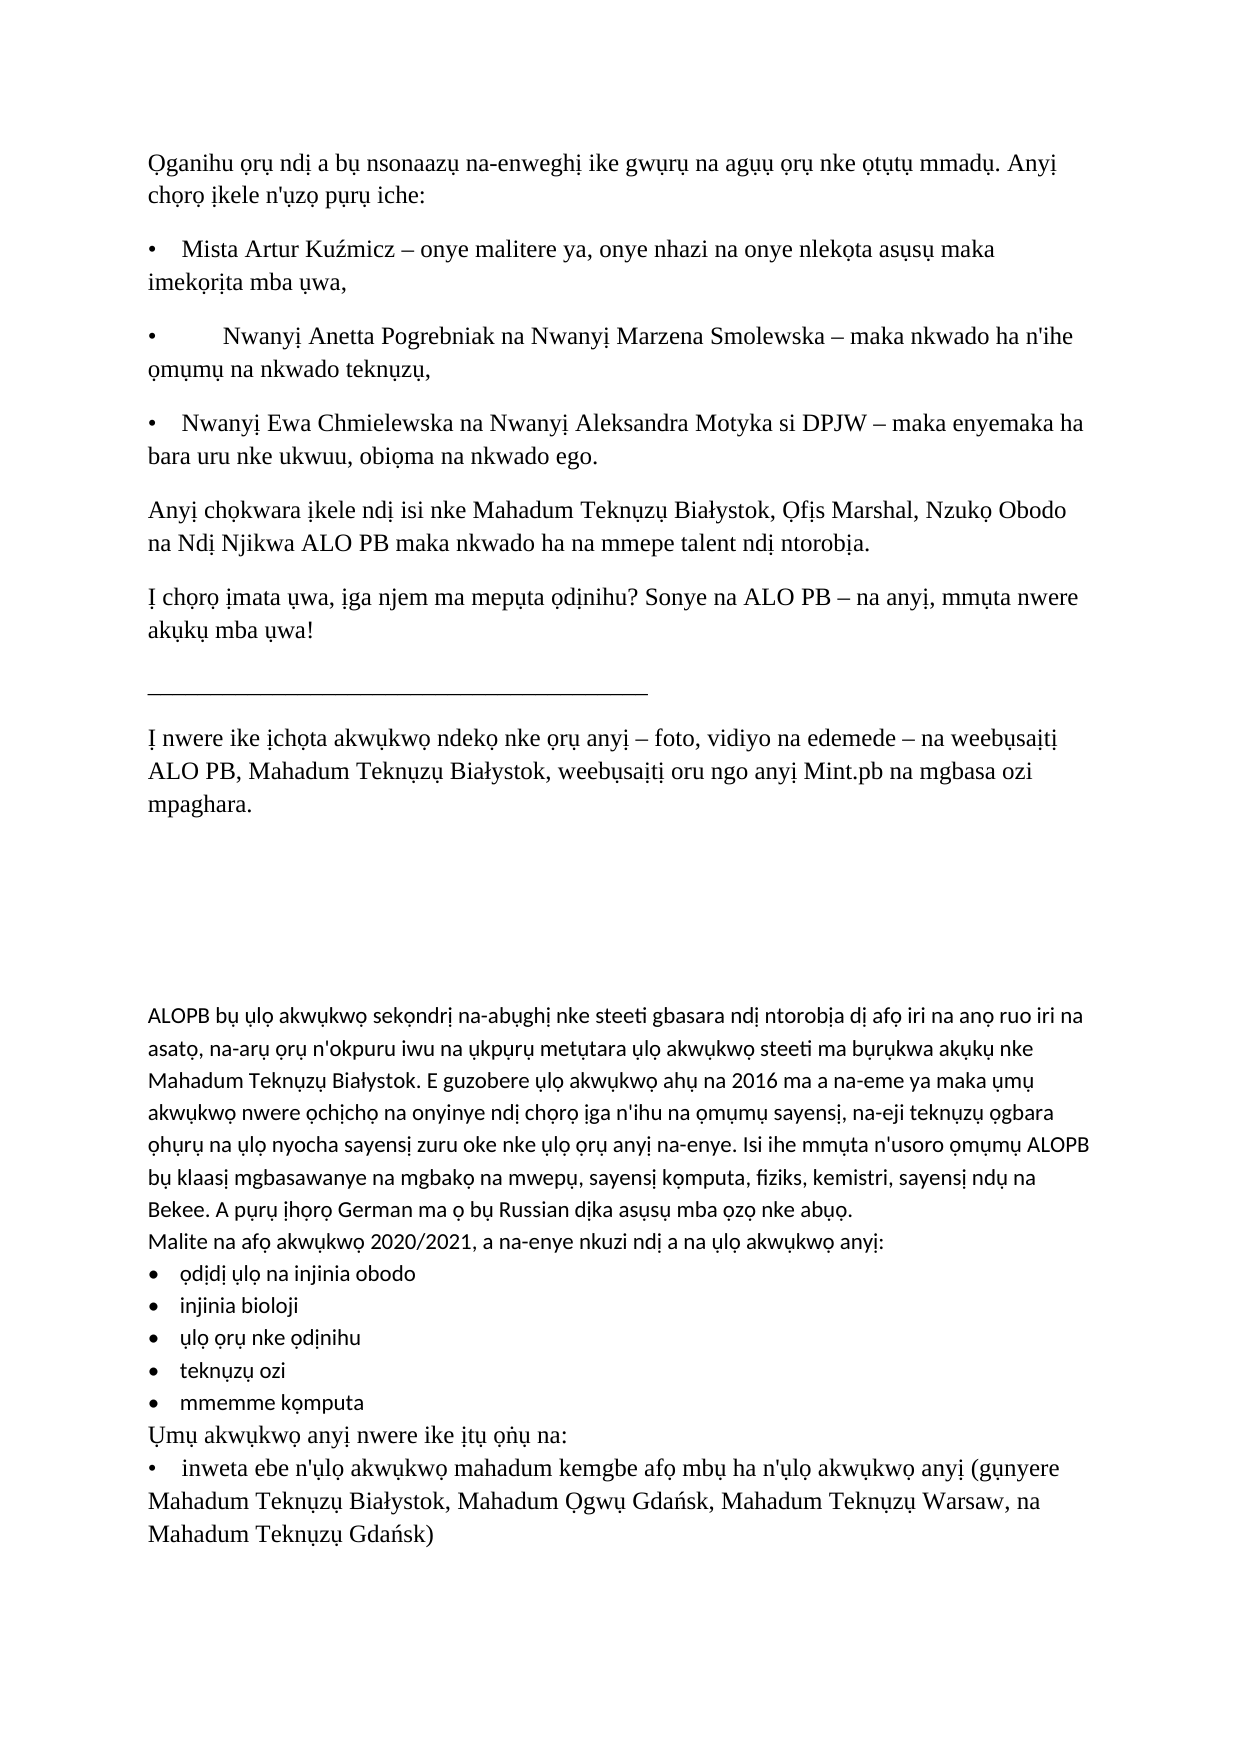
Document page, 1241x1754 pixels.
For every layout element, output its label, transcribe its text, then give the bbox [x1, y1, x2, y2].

text Ụmụ akwụkwọ anyị nwere ike ịtụ ọṅụ na: [148, 1420, 1093, 1449]
text • teknụzụ ozi [148, 1356, 1093, 1384]
text • ụlọ ọrụ nke ọdịnihu [148, 1323, 1093, 1352]
text Ọganihu ọrụ ndị a bụ nsonaazụ na-enweghị ike gwụrụ na agụụ ọrụ nke ọtụtụ mmadụ. Anyị chọrọ ịkele n'ụzọ pụrụ iche: [148, 148, 1093, 209]
text • Nwanyị Anetta Pogrebniak na Nwanyị Marzena Smolewska – maka nkwado ha n'ihe ọmụmụ na nkwado teknụzụ, [148, 321, 1093, 383]
text • Nwanyị Ewa Chmielewska na Nwanyị Aleksandra Motyka si DPJW – maka enyemaka ha bara uru nke ukwuu, obiọma na nkwado ego. [148, 408, 1093, 470]
text • inweta ebe n'ụlọ akwụkwọ mahadum kemgbe afọ mbụ ha n'ụlọ akwụkwọ anyị (gụnyere Mahadum Teknụzụ Białystok, Mahadum Ọgwụ Gdańsk, Mahadum Teknụzụ Warsaw, na Mahadum Teknụzụ Gdańsk) [148, 1453, 1093, 1548]
text Anyị chọkwara ịkele ndị isi nke Mahadum Teknụzụ Białystok, Ọfịs Marshal, Nzukọ Obodo na Ndị Njikwa ALO PB maka nkwado ha na mmepe talent ndị ntorobịa. [148, 495, 1093, 557]
text ALOPB bụ ụlọ akwụkwọ sekọndrị na-abụghị nke steeti gbasara ndị ntorobịa dị afọ iri na anọ ruo iri na asatọ, na-arụ ọrụ n'okpuru iwu na ụkpụrụ metụtara ụlọ akwụkwọ steeti ma bụrụkwa akụkụ nke Mahadum Teknụzụ Białystok. E guzobere ụlọ akwụkwọ ahụ na 2016 ma a na-eme ya maka ụmụ akwụkwọ nwere ọchịchọ na onyinye ndị chọrọ ịga n'ihu na ọmụmụ sayensị, na-eji teknụzụ ọgbara ọhụrụ na ụlọ nyocha sayensị zuru oke nke ụlọ ọrụ anyị na-enye. Isi ihe mmụta n'usoro ọmụmụ ALOPB bụ klaasị mgbasawanye na mgbakọ na mwepụ, sayensị kọmputa, fiziks, kemistri, sayensị ndụ na Bekee. A pụrụ ịhọrọ German ma ọ bụ Russian dịka asụsụ mba ọzọ nke abụọ. [148, 1002, 1093, 1223]
text Ị nwere ike ịchọta akwụkwọ ndekọ nke ọrụ anyị – foto, vidiyo na edemede – na weebụsaịtị ALO PB, Mahadum Teknụzụ Białystok, weebụsaịtị oru ngo anyị Mint.pb na mgbasa ozi mpaghara. [148, 723, 1093, 817]
text • ọdịdị ụlọ na injinia obodo [148, 1259, 1093, 1287]
text Malite na afọ akwụkwọ 2020/2021, a na-enye nkuzi ndị a na ụlọ akwụkwọ anyị: [148, 1227, 1093, 1255]
text Ị chọrọ ịmata ụwa, ịga njem ma mepụta ọdịnihu? Sonye na ALO PB – na anyị, mmụta nwere akụkụ mba ụwa! [148, 582, 1093, 644]
text ________________________________________ [148, 669, 1093, 698]
text • injinia bioloji [148, 1291, 1093, 1319]
text • Mista Artur Kuźmicz – onye malitere ya, onye nhazi na onye nlekọta asụsụ maka imekọrịta mba ụwa, [148, 234, 1093, 296]
text • mmemme kọmputa [148, 1388, 1093, 1416]
